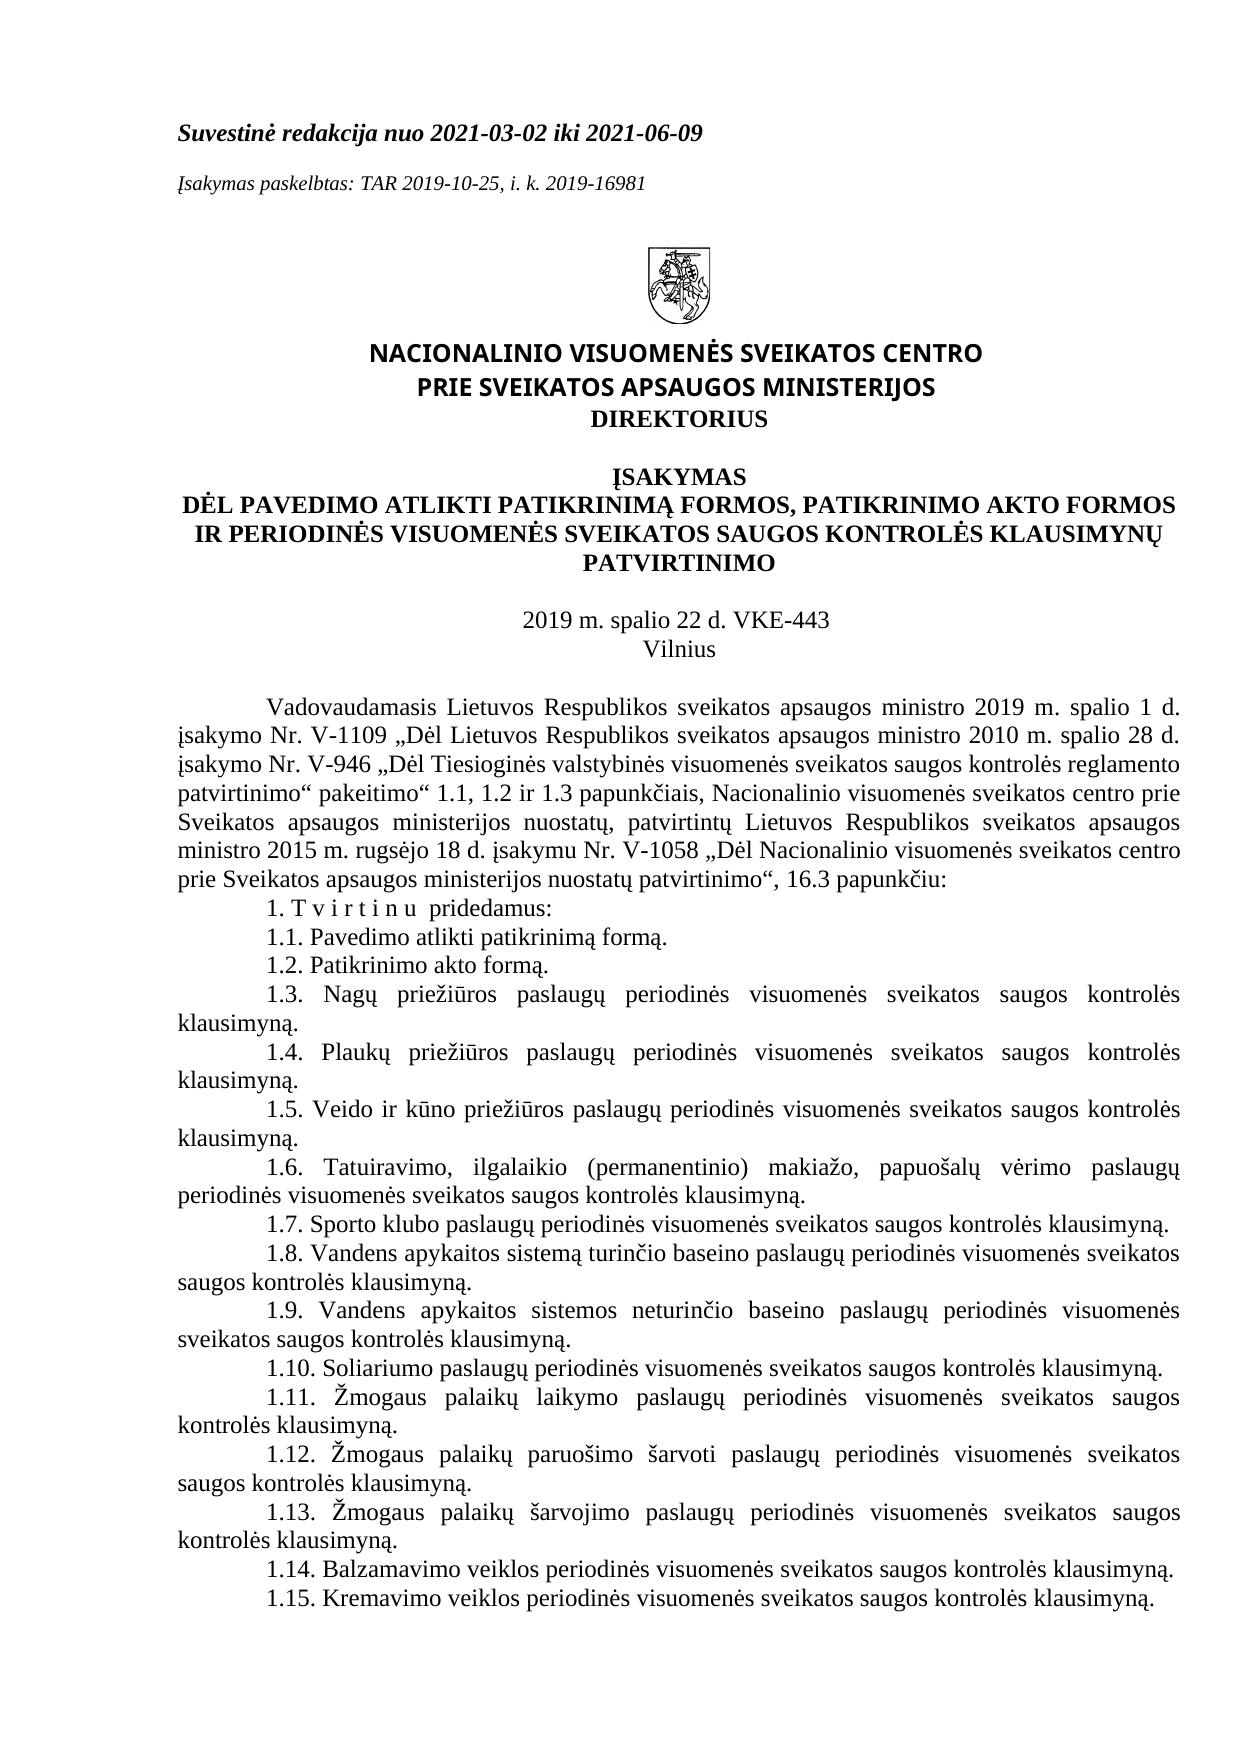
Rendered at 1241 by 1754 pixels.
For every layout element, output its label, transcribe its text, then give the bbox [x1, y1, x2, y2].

text 1.6. Tatuiravimo, ilgalaikio (permanentinio) makiažo, papuošalų vėrimo paslaugų periodinės visuomenės sveikatos saugos kontrolės klausimyną. [177, 1152, 1181, 1209]
text 1.10. Soliariumo paslaugų periodinės visuomenės sveikatos saugos kontrolės klausimyną. [177, 1353, 1181, 1382]
text 1. T v i r t i n u pridedamus: [177, 893, 1181, 922]
text 1.1. Pavedimo atlikti patikrinimą formą. [177, 922, 1181, 950]
text Suvestinė redakcija nuo 2021-03-02 iki 2021-06-09 [177, 118, 1181, 147]
text Vilnius [177, 634, 1181, 663]
text Įsakymas paskelbtas: TAR 2019-10-25, i. k. 2019-16981 [177, 171, 1181, 195]
text 1.3. Nagų priežiūros paslaugų periodinės visuomenės sveikatos saugos kontrolės klausimyną. [177, 979, 1181, 1037]
text ĮSAKYMAS [177, 462, 1181, 490]
text DIREKTORIUS [177, 404, 1181, 433]
text Vadovaudamasis Lietuvos Respublikos sveikatos apsaugos ministro 2019 m. spalio 1 d. įsakymo Nr. V-1109 „Dėl Lietuvos Respublikos sveikatos apsaugos ministro 2010 m. spalio 28 d. įsakymo Nr. V-946 „Dėl Tiesioginės valstybinės visuomenės sveikatos saugos kontrolės reglamento patvirtinimo“ pakeitimo“ 1.1, 1.2 ir 1.3 papunkčiais, Nacionalinio visuomenės sveikatos centro prie Sveikatos apsaugos ministerijos nuostatų, patvirtintų Lietuvos Respublikos sveikatos apsaugos ministro 2015 m. rugsėjo 18 d. įsakymu Nr. V-1058 „Dėl Nacionalinio visuomenės sveikatos centro prie Sveikatos apsaugos ministerijos nuostatų patvirtinimo“, 16.3 papunkčiu: [177, 692, 1181, 893]
text 1.9. Vandens apykaitos sistemos neturinčio baseino paslaugų periodinės visuomenės sveikatos saugos kontrolės klausimyną. [177, 1295, 1181, 1353]
text 1.15. Kremavimo veiklos periodinės visuomenės sveikatos saugos kontrolės klausimyną. [177, 1583, 1181, 1612]
text 1.11. Žmogaus palaikų laikymo paslaugų periodinės visuomenės sveikatos saugos kontrolės klausimyną. [177, 1382, 1181, 1439]
text 1.7. Sporto klubo paslaugų periodinės visuomenės sveikatos saugos kontrolės klausimyną. [177, 1209, 1181, 1238]
text PRIE SVEIKATOS APSAUGOS MINISTERIJOS [177, 370, 1181, 404]
text 1.2. Patikrinimo akto formą. [177, 950, 1181, 979]
text 1.5. Veido ir kūno priežiūros paslaugų periodinės visuomenės sveikatos saugos kontrolės klausimyną. [177, 1094, 1181, 1152]
text 1.8. Vandens apykaitos sistemą turinčio baseino paslaugų periodinės visuomenės sveikatos saugos kontrolės klausimyną. [177, 1238, 1181, 1295]
text 1.14. Balzamavimo veiklos periodinės visuomenės sveikatos saugos kontrolės klausimyną. [177, 1554, 1181, 1583]
text DĖL PAVEDIMO ATLIKTI PATIKRINIMĄ FORMOS, PATIKRINIMO AKTO FORMOS IR PERIODINĖS VISUOMENĖS SVEIKATOS SAUGOS KONTROLĖS KLAUSIMYNŲ PATVIRTINIMO [177, 490, 1181, 577]
text 1.12. Žmogaus palaikų paruošimo šarvoti paslaugų periodinės visuomenės sveikatos saugos kontrolės klausimyną. [177, 1439, 1181, 1497]
text 1.4. Plaukų priežiūros paslaugų periodinės visuomenės sveikatos saugos kontrolės klausimyną. [177, 1037, 1181, 1094]
text NACIONALINIO VISUOMENĖS SVEIKATOS CENTRO [177, 336, 1181, 370]
text 1.13. Žmogaus palaikų šarvojimo paslaugų periodinės visuomenės sveikatos saugos kontrolės klausimyną. [177, 1497, 1181, 1554]
text 2019 m. spalio 22 d. VKE-443 [177, 605, 1181, 634]
